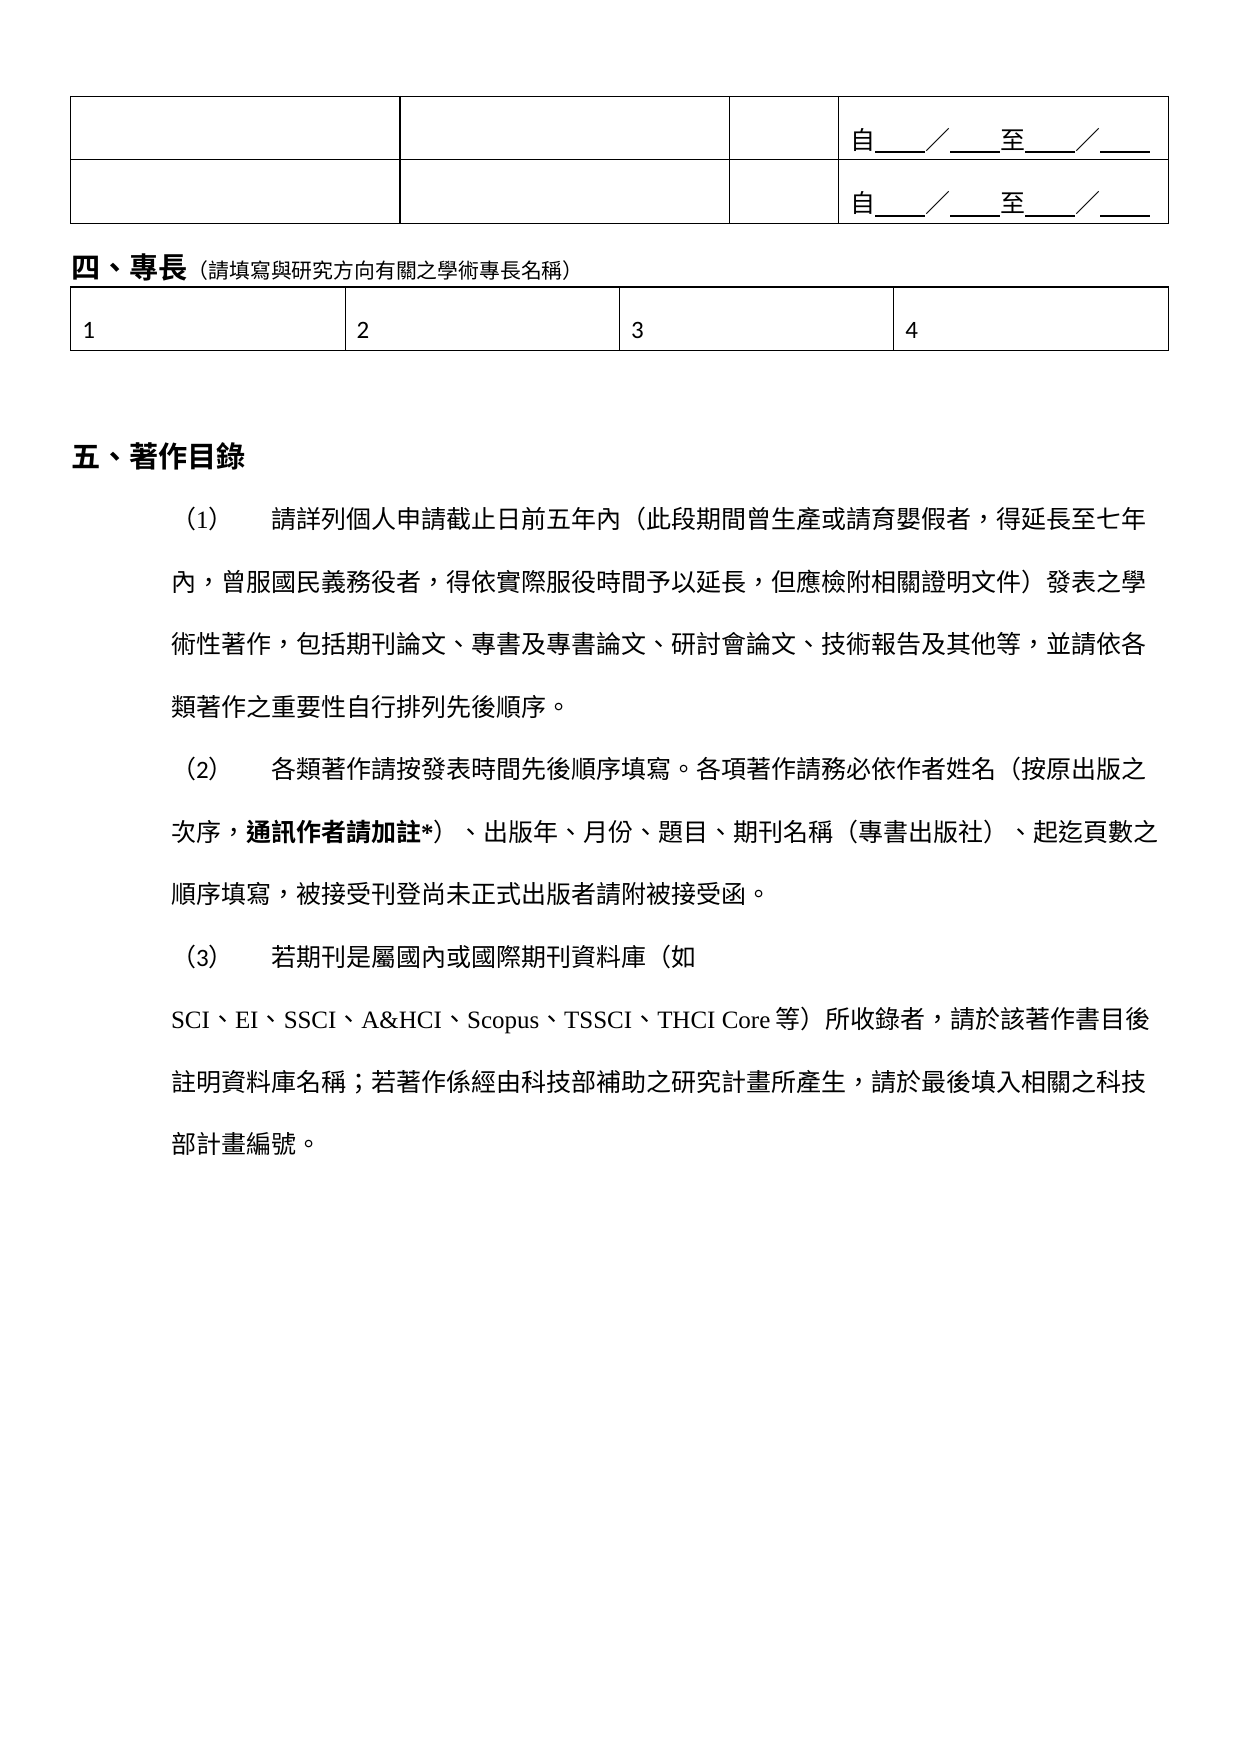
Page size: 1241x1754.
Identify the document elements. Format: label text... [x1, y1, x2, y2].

table_cell 自 ／ 至 ／ [839, 97, 1168, 159]
list 請詳列個人申請截止日前五年內（此段期間曾生產或請育嬰假者，得延長至七年內，曾服國民義務役者，得依實際服役時間予以延長，但應檢附相關證明文件）發表之學術性著作，包括期刊論文、專書及專書論文、研討會論文、技術報告及其他等，並請依各類著作之重要性自行排列先後順序。 [171, 476, 1169, 726]
table_header 3 [620, 288, 893, 350]
table_cell [401, 160, 729, 223]
list 若期刊是屬國內或國際期刊資料庫（如SCI、EI、SSCI、A&HCI、Scopus、TSSCI、THCI Core等）所收錄者，請於該著作書目後註明資料庫名稱；若著作係經由科技部補助之研究計畫所產生，請於最後填入相關之科技部計畫編號。 [171, 913, 1169, 1163]
table_header 4 [894, 288, 1168, 350]
table_cell 自 ／ 至 ／ [839, 160, 1168, 223]
table_header 1 [71, 288, 345, 350]
table_cell [730, 160, 838, 223]
table_cell [730, 97, 838, 159]
text 四、專長（請填寫與研究方向有關之學術專長名稱） [71, 224, 1169, 286]
list 各類著作請按發表時間先後順序填寫。各項著作請務必依作者姓名（按原出版之次序，通訊作者請加註*）、出版年、月份、題目、期刊名稱（專書出版社）、起迄頁數之順序填寫，被接受刊登尚未正式出版者請附被接受函。 [171, 726, 1169, 913]
table_cell [401, 97, 729, 159]
table_cell [71, 97, 399, 159]
table_header 2 [346, 288, 619, 350]
text 五、著作目錄 [71, 413, 1169, 476]
table_cell [71, 160, 399, 223]
